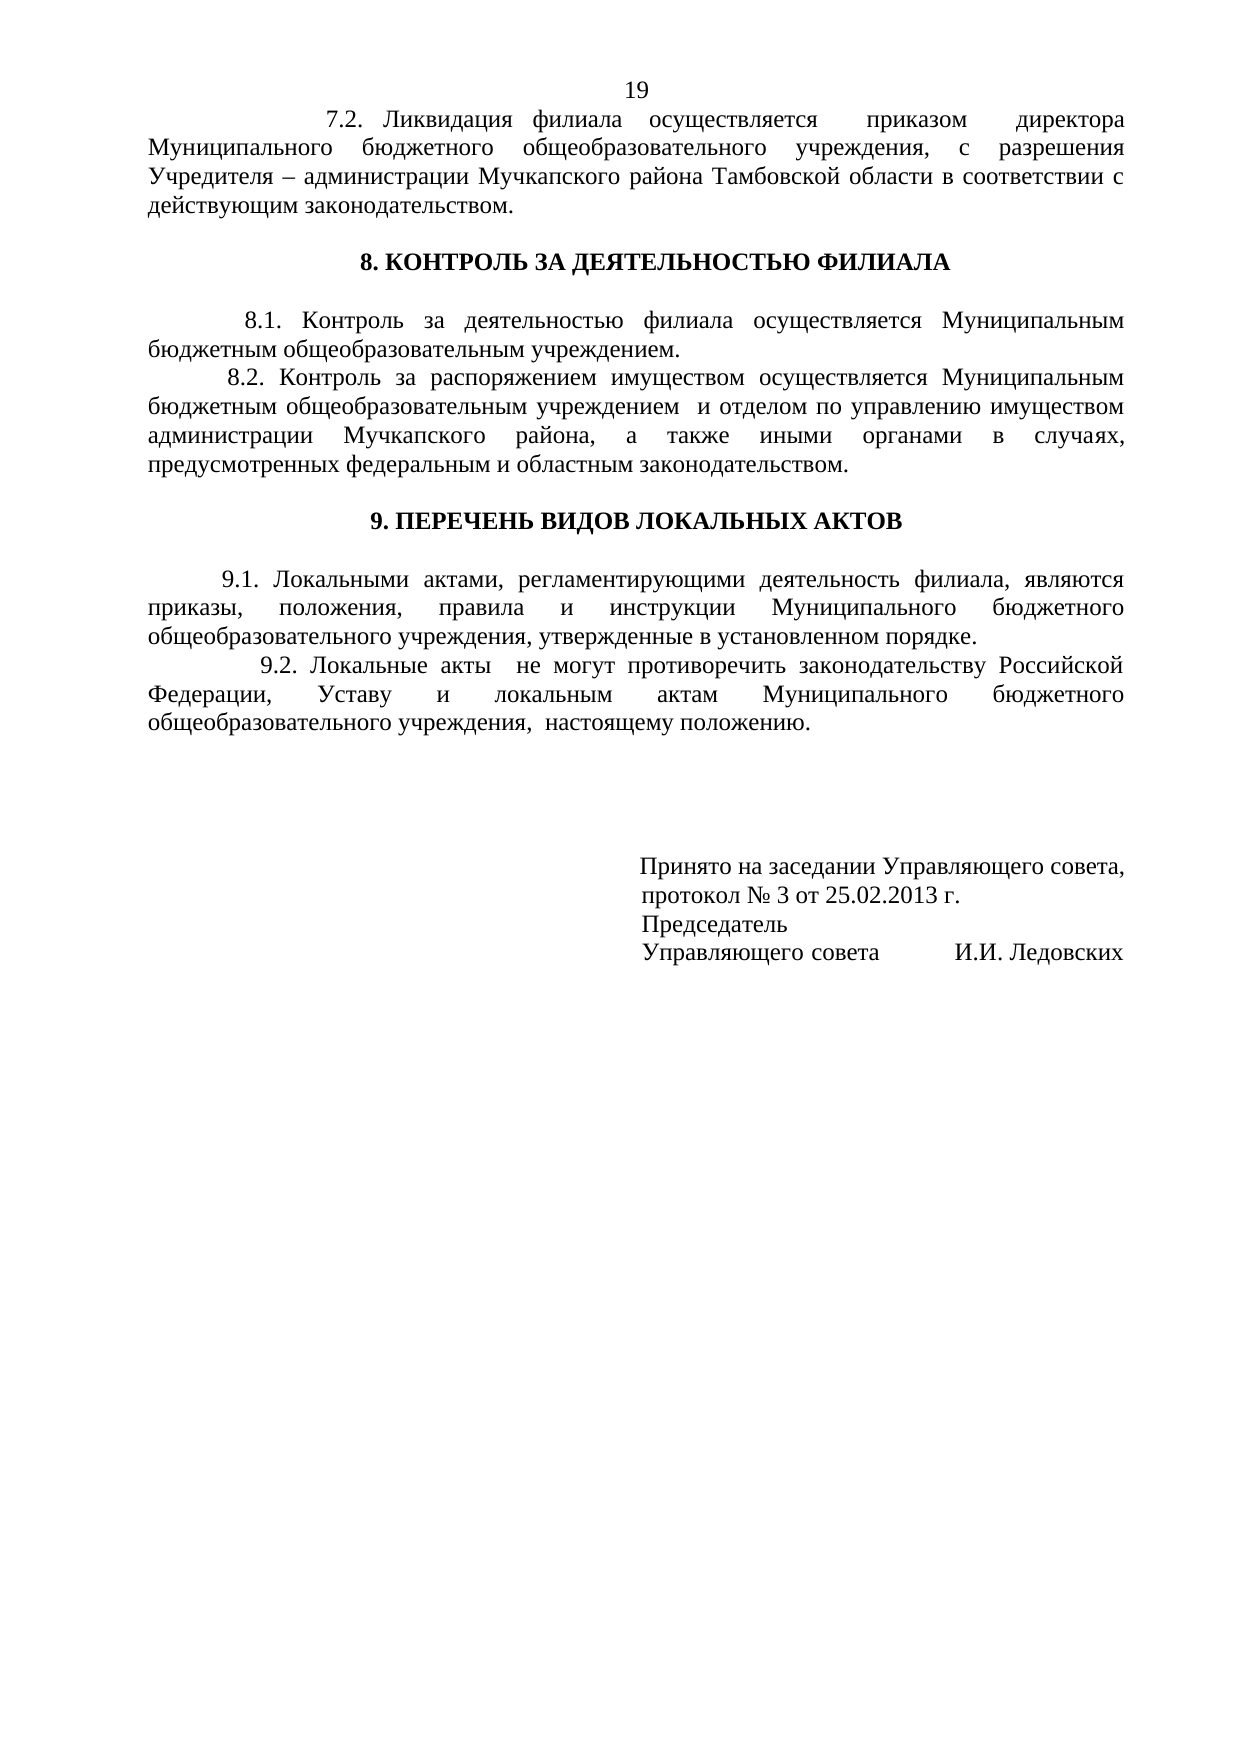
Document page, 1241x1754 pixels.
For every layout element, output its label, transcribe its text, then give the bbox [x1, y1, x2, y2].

text 8. КОНТРОЛЬ ЗА ДЕЯТЕЛЬНОСТЬЮ ФИЛИАЛА [148, 247, 1125, 276]
text Принято на заседании Управляющего совета, [148, 851, 1125, 880]
text 8.2. Контроль за распоряжением имуществом осуществляется Муниципальным бюджетным общеобразовательным учреждением и отделом по управлению имуществом администрации Мучкапского района, а также иными органами в случа­ях, предусмотренных федеральным и областным законодательством. [148, 362, 1125, 477]
text 7.2. Ликвидация филиала осуществляется приказом директора Муниципального бюджетного общеобразовательного учреждения, с разрешения Учредителя – администрации Мучкапского района Тамбовской области в соответствии с действующим законодательством. [148, 104, 1125, 219]
text 8.1. Контроль за деятельностью филиала осуществляется Муниципальным бюджетным общеобразовательным учреждением. [148, 305, 1125, 362]
text Управляющего совета И.И. Ледовских [148, 937, 1125, 966]
text Председатель [148, 909, 1125, 937]
text протокол № 3 от 25.02.2013 г. [148, 880, 1125, 909]
text 9.2. Локальные акты не могут противоречить законодательству Российской Федерации, Уставу и локальным актам Муниципального бюджетного общеобразовательного учреждения, настоящему положению. [148, 650, 1125, 736]
text 9.1. Локальными актами, регламентирующими деятельность филиала, являются приказы, положения, правила и инструкции Муниципального бюджетного общеобразовательного учреждения, утвержденные в установленном порядке. [148, 564, 1125, 650]
text 9. ПЕРЕЧЕНЬ ВИДОВ ЛОКАЛЬНЫХ АКТОВ [148, 506, 1125, 535]
